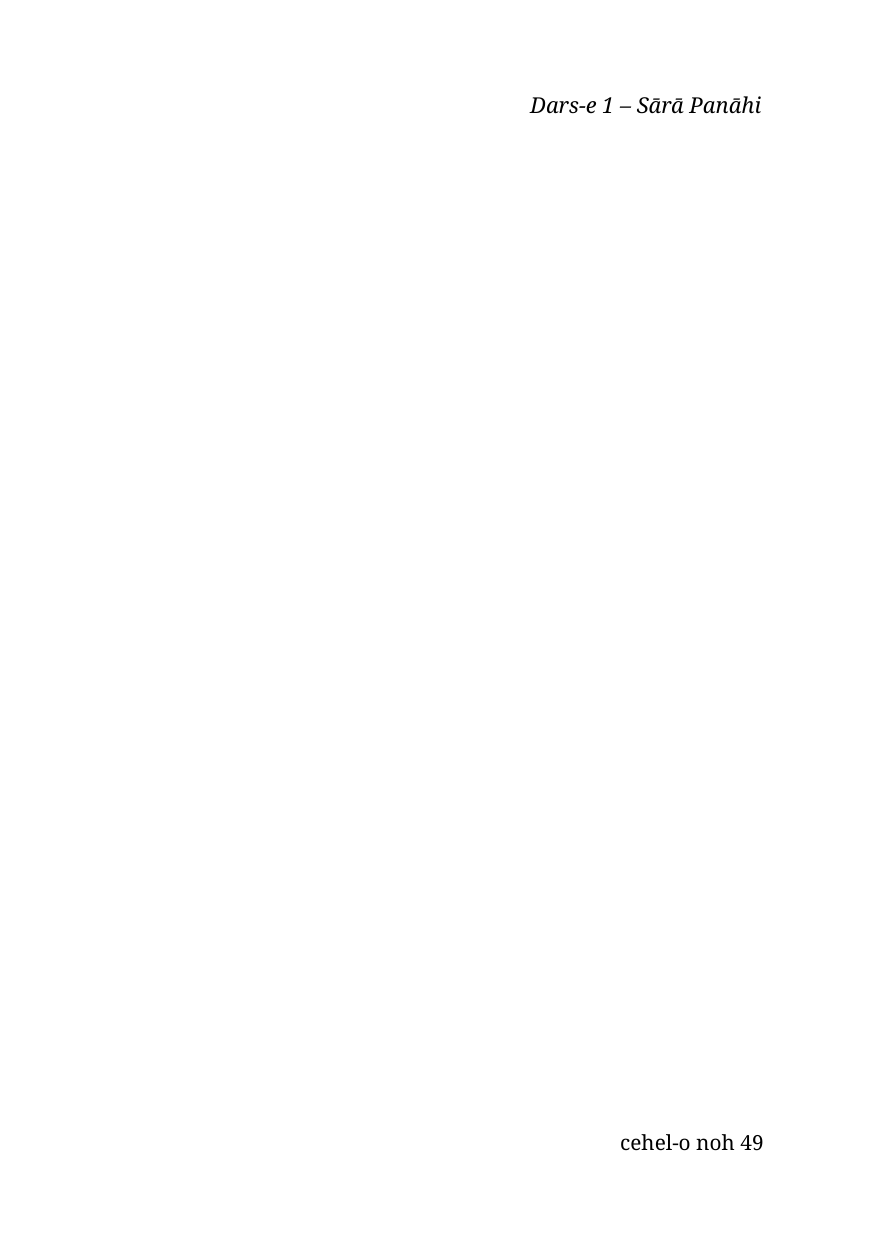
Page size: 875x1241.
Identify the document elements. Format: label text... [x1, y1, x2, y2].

text cehel-o noh 49 [111, 1128, 763, 1157]
